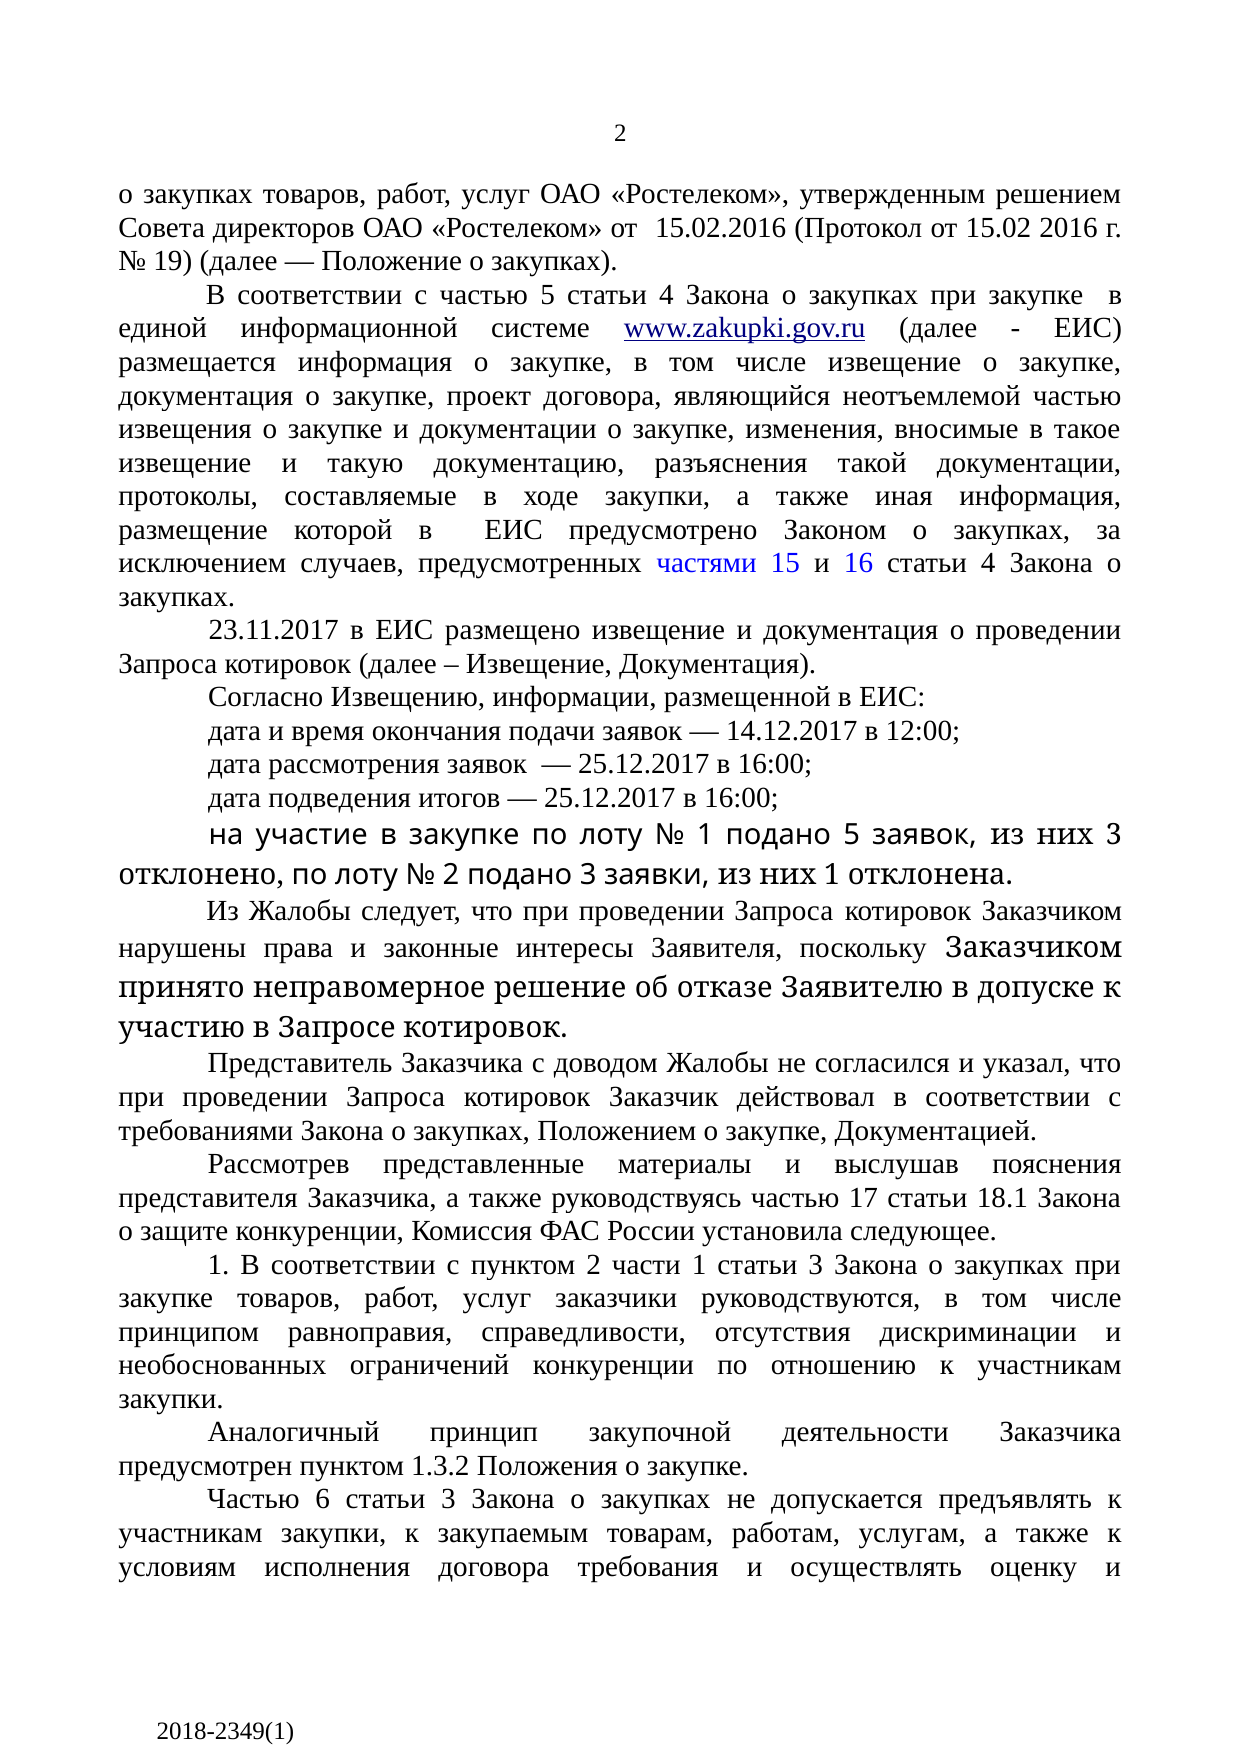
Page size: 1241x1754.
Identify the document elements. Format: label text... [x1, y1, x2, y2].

text 1. В соответствии с пунктом 2 части 1 статьи 3 Закона о закупках при закупке товаров, работ, услуг заказчики руководствуются, в том числе принципом равноправия, справедливости, отсутствия дискриминации и необоснованных ограничений конкуренции по отношению к участникам закупки. [118, 1247, 1122, 1414]
text дата и время окончания подачи заявок — 14.12.2017 в 12:00; [118, 713, 1122, 747]
text Аналогичный принцип закупочной деятельности Заказчика предусмотрен пунктом 1.3.2 Положения о закупке. [118, 1414, 1122, 1482]
text Частью 6 статьи 3 Закона о закупках не допускается предъявлять к участникам закупки, к закупаемым товарам, работам, услугам, а также к условиям исполнения договора требования и осуществлять оценку и [118, 1482, 1122, 1582]
text Рассмотрев представленные материалы и выслушав пояснения представителя Заказчика, а также руководствуясь частью 17 статьи 18.1 Закона о защите конкуренции, Комиссия ФАС России установила следующее. [118, 1146, 1122, 1247]
text Из Жалобы следует, что при проведении Запроса котировок Заказчиком нарушены права и законные интересы Заявителя, поскольку Заказчиком принято неправомерное решение об отказе Заявителю в допуске к участию в Запросе котировок. [118, 893, 1122, 1046]
text В соответствии с частью 5 статьи 4 Закона о закупках при закупке в единой информационной системе www.zakupki.gov.ru (далее - ЕИС) размещается информация о закупке, в том числе извещение о закупке, документация о закупке, проект договора, являющийся неотъемлемой частью извещения о закупке и документации о закупке, изменения, вносимые в такое извещение и такую документацию, разъяснения такой документации, протоколы, составляемые в ходе закупки, а также иная информация, размещение которой в ЕИС предусмотрено Законом о закупках, за исключением случаев, предусмотренных частями 15 и 16 статьи 4 Закона о закупках. [118, 277, 1122, 612]
text на участие в закупке по лоту № 1 подано 5 заявок, из них 3 отклонено, по лоту № 2 подано 3 заявки, из них 1 отклонена. [118, 814, 1122, 893]
text дата рассмотрения заявок — 25.12.2017 в 16:00; [118, 747, 1122, 780]
text Согласно Извещению, информации, размещенной в ЕИС: [118, 679, 1122, 713]
text о закупках товаров, работ, услуг ОАО «Ростелеком», утвержденным решением Совета директоров ОАО «Ростелеком» от 15.02.2016 (Протокол от 15.02 2016 г. № 19) (далее — Положение о закупках). [118, 176, 1122, 277]
text дата подведения итогов — 25.12.2017 в 16:00; [118, 780, 1122, 814]
text Представитель Заказчика с доводом Жалобы не согласился и указал, что при проведении Запроса котировок Заказчик действовал в соответствии с требованиями Закона о закупках, Положением о закупке, Документацией. [118, 1046, 1122, 1146]
text 23.11.2017 в ЕИС размещено извещение и документация о проведении Запроса котировок (далее – Извещение, Документация). [118, 612, 1122, 679]
